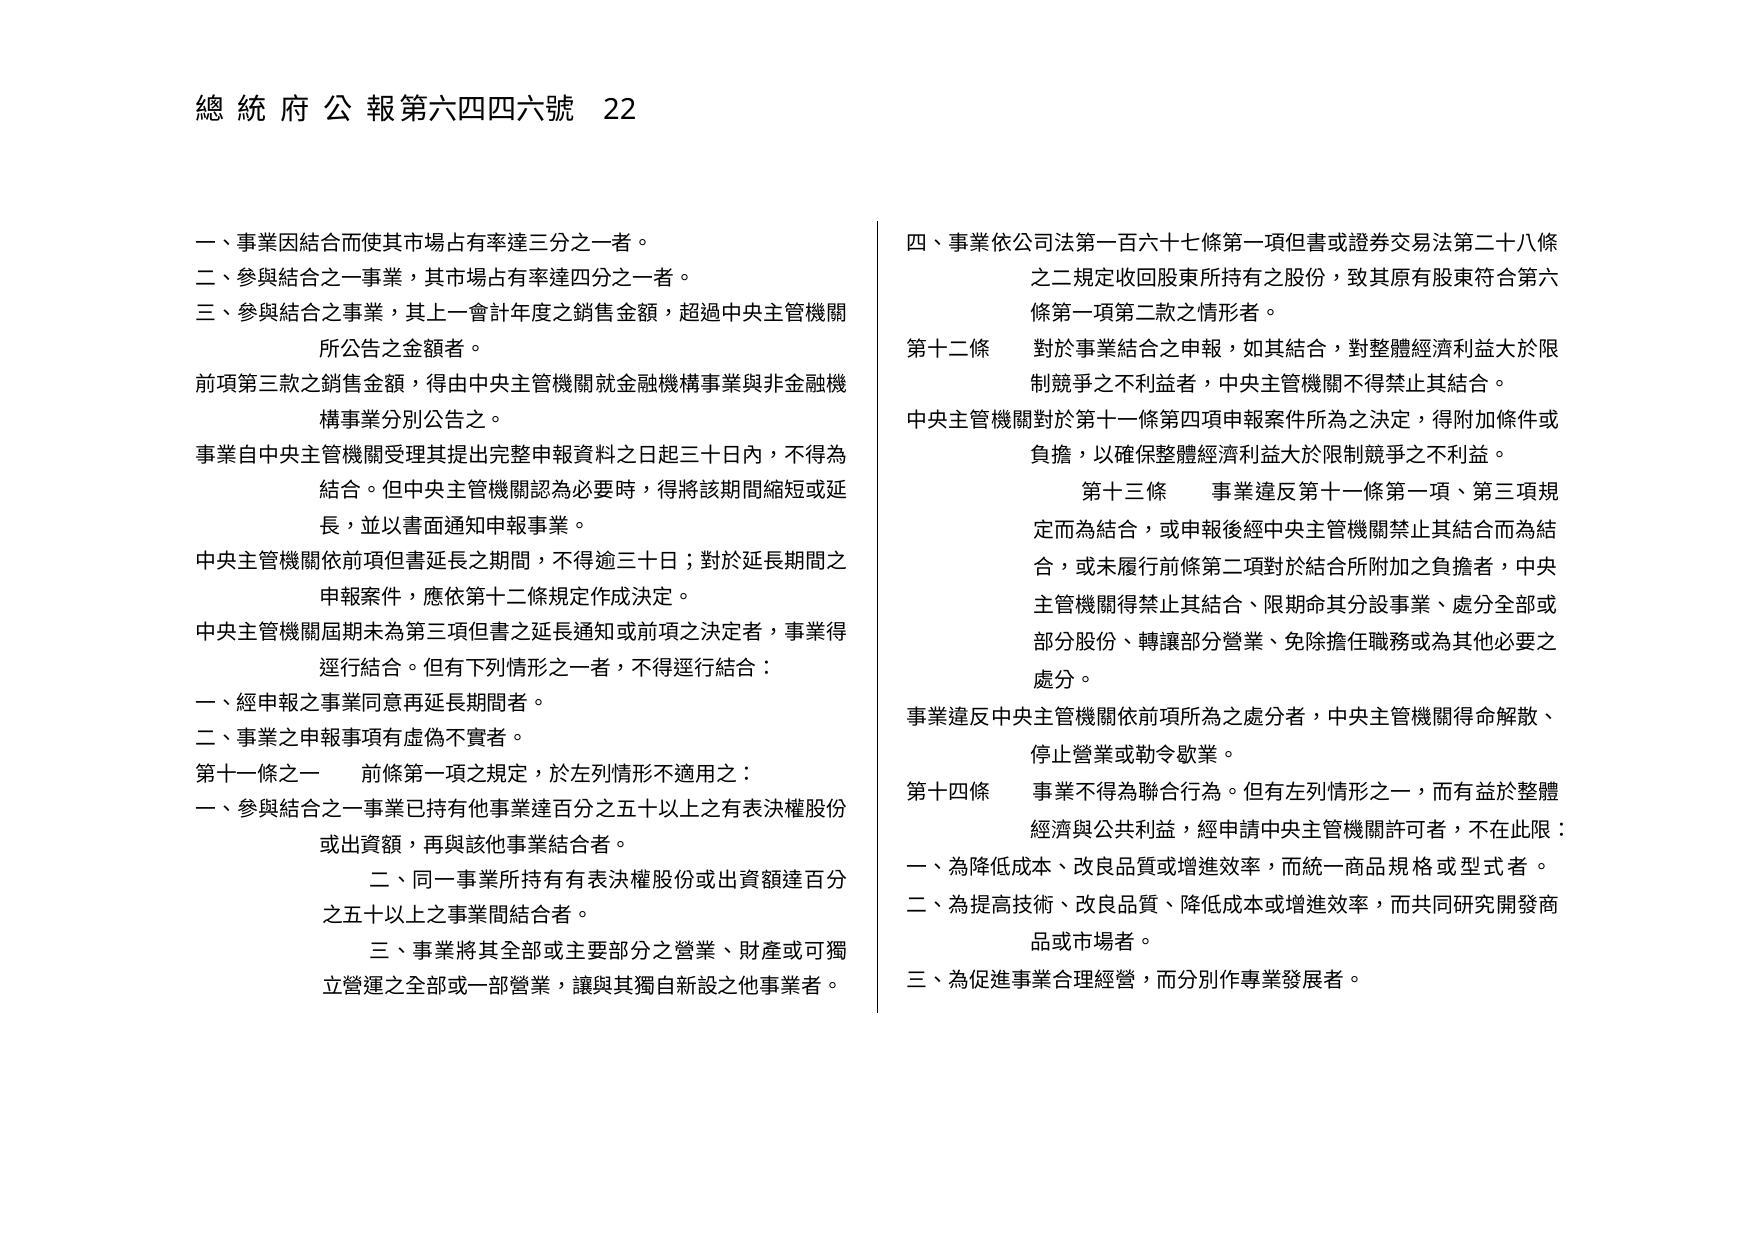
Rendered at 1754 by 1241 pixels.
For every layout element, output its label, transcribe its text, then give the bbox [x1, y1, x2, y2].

text 三、參與結合之事業，其上一會計年度之銷售金額，超過中央主管機關所公告之金額者。 [195, 292, 847, 363]
text 二、事業之申報事項有虛偽不實者。 [195, 717, 847, 753]
text 一、為降低成本、改良品質或增進效率，而統一商品規格或型式者。 [907, 844, 1559, 882]
text 中央主管機關依前項但書延長之期間，不得逾三十日；對於延長期間之申報案件，應依第十二條規定作成決定。 [195, 540, 847, 611]
text 前項第三款之銷售金額，得由中央主管機關就金融機構事業與非金融機構事業分別公告之。 [195, 363, 847, 434]
text 三、為促進事業合理經營，而分別作專業發展者。 [907, 957, 1559, 994]
text 中央主管機關對於第十一條第四項申報案件所為之決定，得附加條件或負擔，以確保整體經濟利益大於限制競爭之不利益。 [907, 399, 1559, 469]
text 三、事業將其全部或主要部分之營業、財產或可獨立營運之全部或一部營業，讓與其獨自新設之他事業者。 [322, 930, 847, 1001]
text 一、參與結合之一事業已持有他事業達百分之五十以上之有表決權股份或出資額，再與該他事業結合者。 [195, 788, 847, 859]
text 第十一條之一 前條第一項之規定，於左列情形不適用之： [195, 753, 847, 788]
text 中央主管機關屆期未為第三項但書之延長通知或前項之決定者，事業得逕行結合。但有下列情形之一者，不得逕行結合： [195, 611, 847, 682]
text 一、事業因結合而使其市場占有率達三分之一者。 [195, 222, 847, 257]
text 二、同一事業所持有有表決權股份或出資額達百分之五十以上之事業間結合者。 [322, 859, 847, 930]
text 一、經申報之事業同意再延長期間者。 [195, 682, 847, 717]
text 第十二條 對於事業結合之申報，如其結合，對整體經濟利益大於限制競爭之不利益者，中央主管機關不得禁止其結合。 [907, 328, 1559, 399]
text 四、事業依公司法第一百六十七條第一項但書或證券交易法第二十八條之二規定收回股東所持有之股份，致其原有股東符合第六條第一項第二款之情形者。 [907, 222, 1559, 328]
text 事業自中央主管機關受理其提出完整申報資料之日起三十日內，不得為結合。但中央主管機關認為必要時，得將該期間縮短或延長，並以書面通知申報事業。 [195, 434, 847, 540]
text 二、參與結合之一事業，其市場占有率達四分之一者。 [195, 257, 847, 292]
text 第十三條 事業違反第十一條第一項、第三項規定而為結合，或申報後經中央主管機關禁止其結合而為結合，或未履行前條第二項對於結合所附加之負擔者，中央主管機關得禁止其結合、限期命其分設事業、處分全部或部分股份、轉讓部分營業、免除擔任職務或為其他必要之處分。 [1033, 469, 1559, 694]
text 第十四條 事業不得為聯合行為。但有左列情形之一，而有益於整體經濟與公共利益，經申請中央主管機關許可者，不在此限： [907, 769, 1559, 844]
text 事業違反中央主管機關依前項所為之處分者，中央主管機關得命解散、停止營業或勒令歇業。 [907, 694, 1559, 769]
text 二、為提高技術、改良品質、降低成本或增進效率，而共同研究開發商品或市場者。 [907, 882, 1559, 957]
